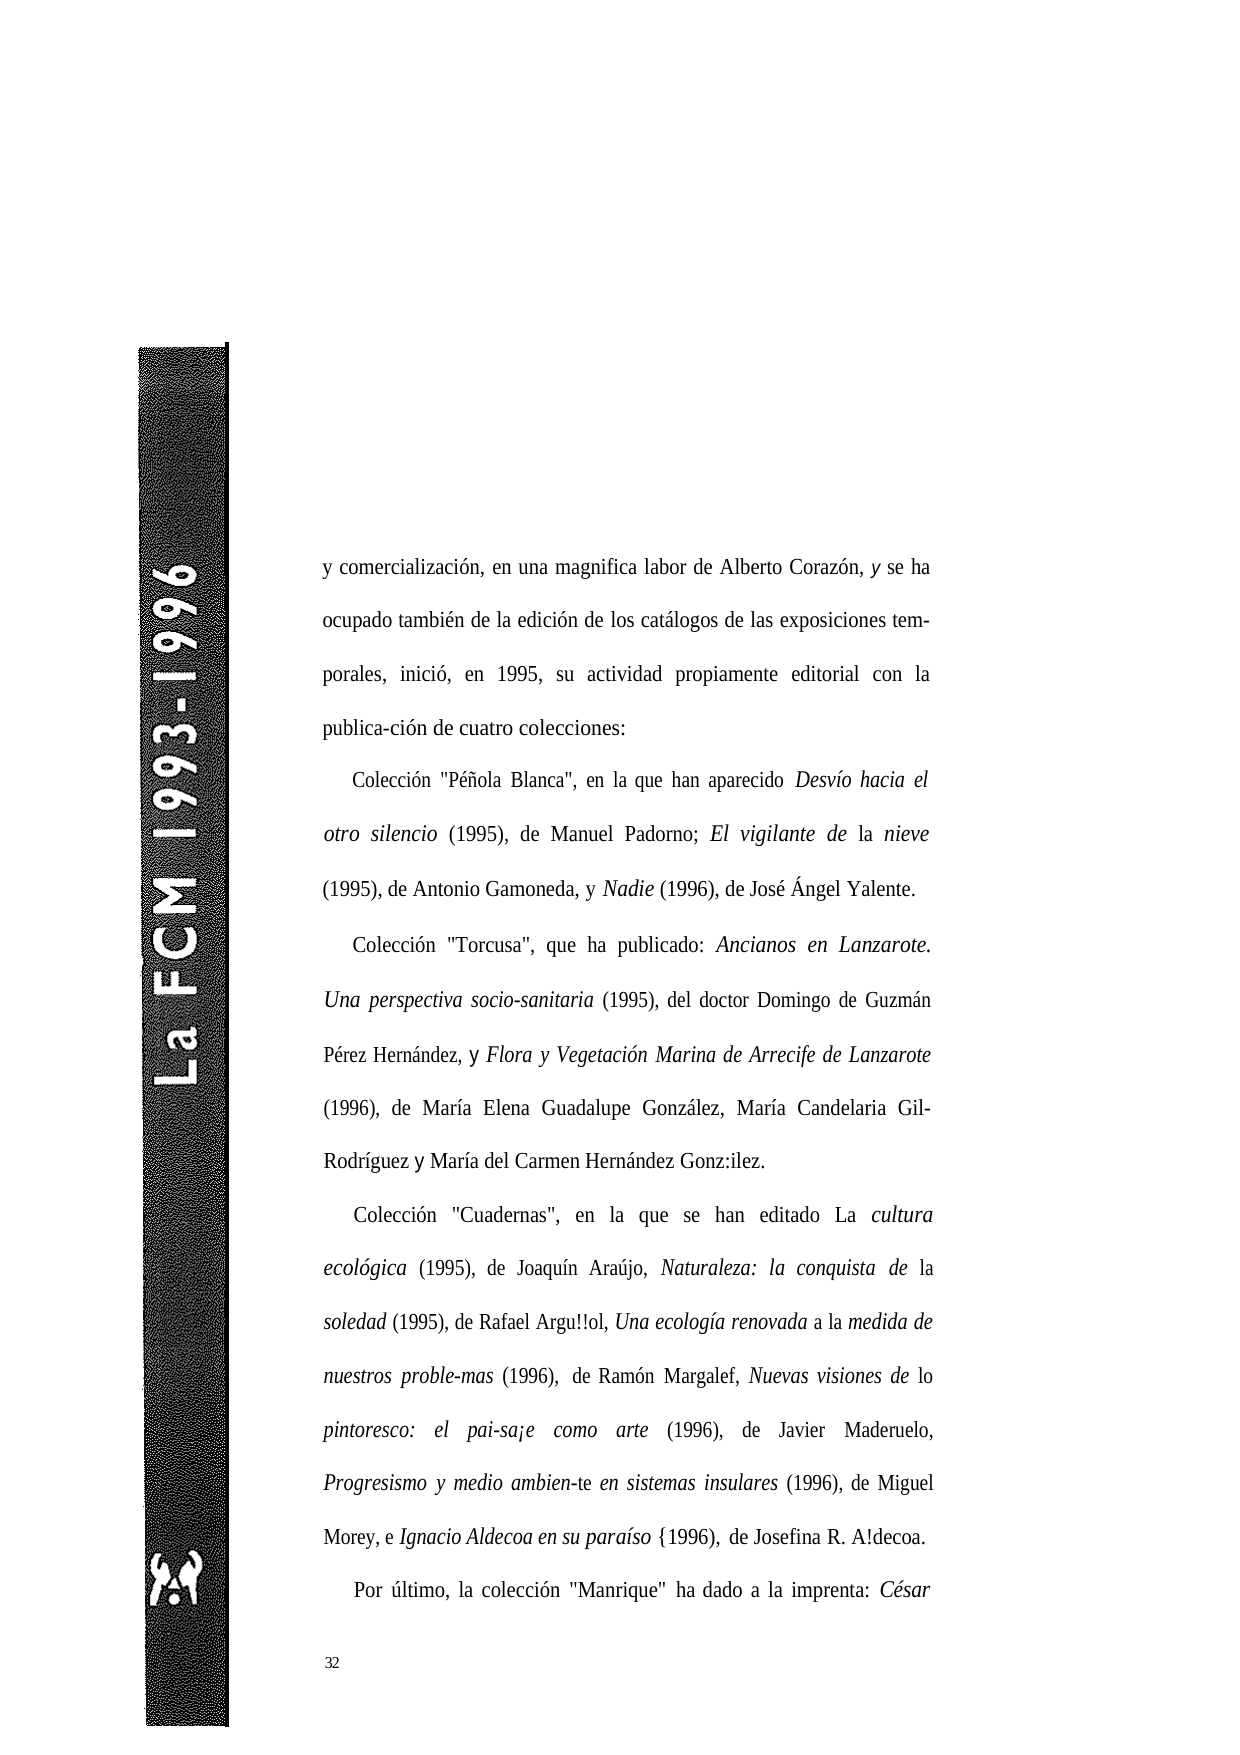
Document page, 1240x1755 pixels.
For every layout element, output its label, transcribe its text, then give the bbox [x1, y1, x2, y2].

text otro silencio (1995), de Manuel Padorno; El vigilante de la nieve (1995), de Antonio Gamoneda, y Nadie (1996), de José Ángel Yalente. [322, 819, 930, 902]
text Colección "Torcusa", que ha publicado: Ancianos en Lanzarote. Una perspectiva socio-sanitaria (1995), del doctor Domingo de Guzmán Pérez Hernández, y Flora y Vegetación Marina de Arrecife de Lanzarote (1996), de María Elena Guadalupe González, María Candelaria Gil-Rodríguez y María del Carmen Hernández Gonz:ilez. [323, 930, 932, 1173]
text Por último, la colección "Manrique" ha dado a la imprenta: César [229, 1576, 1059, 1602]
text y comercialización, en una magnifica labor de Alberto Corazón, y se ha ocupado también de la edición de los catálogos de las exposiciones tem-porales, inició, en 1995, su actividad propiamente editorial con la publica-ción de cuatro colecciones: [322, 553, 930, 740]
text Colección "Péñola Blanca", en la que han aparecido Desvío hacia el [229, 768, 1136, 793]
text Colección "Cuadernas", en la que se han editado La cultura ecológica (1995), de Joaquín Araújo, Naturaleza: la conquista de la soledad (1995), de Rafael Argu!!ol, Una ecología renovada a la medida de nuestros proble-mas (1996), de Ramón Margalef, Nuevas visiones de lo pintoresco: el pai-sa¡e como arte (1996), de Javier Maderuelo, Progresismo y medio ambien-te en sistemas insulares (1996), de Miguel Morey, e Ignacio Aldecoa en su paraíso {1996), de Josefina R. A!decoa. [323, 1199, 934, 1550]
